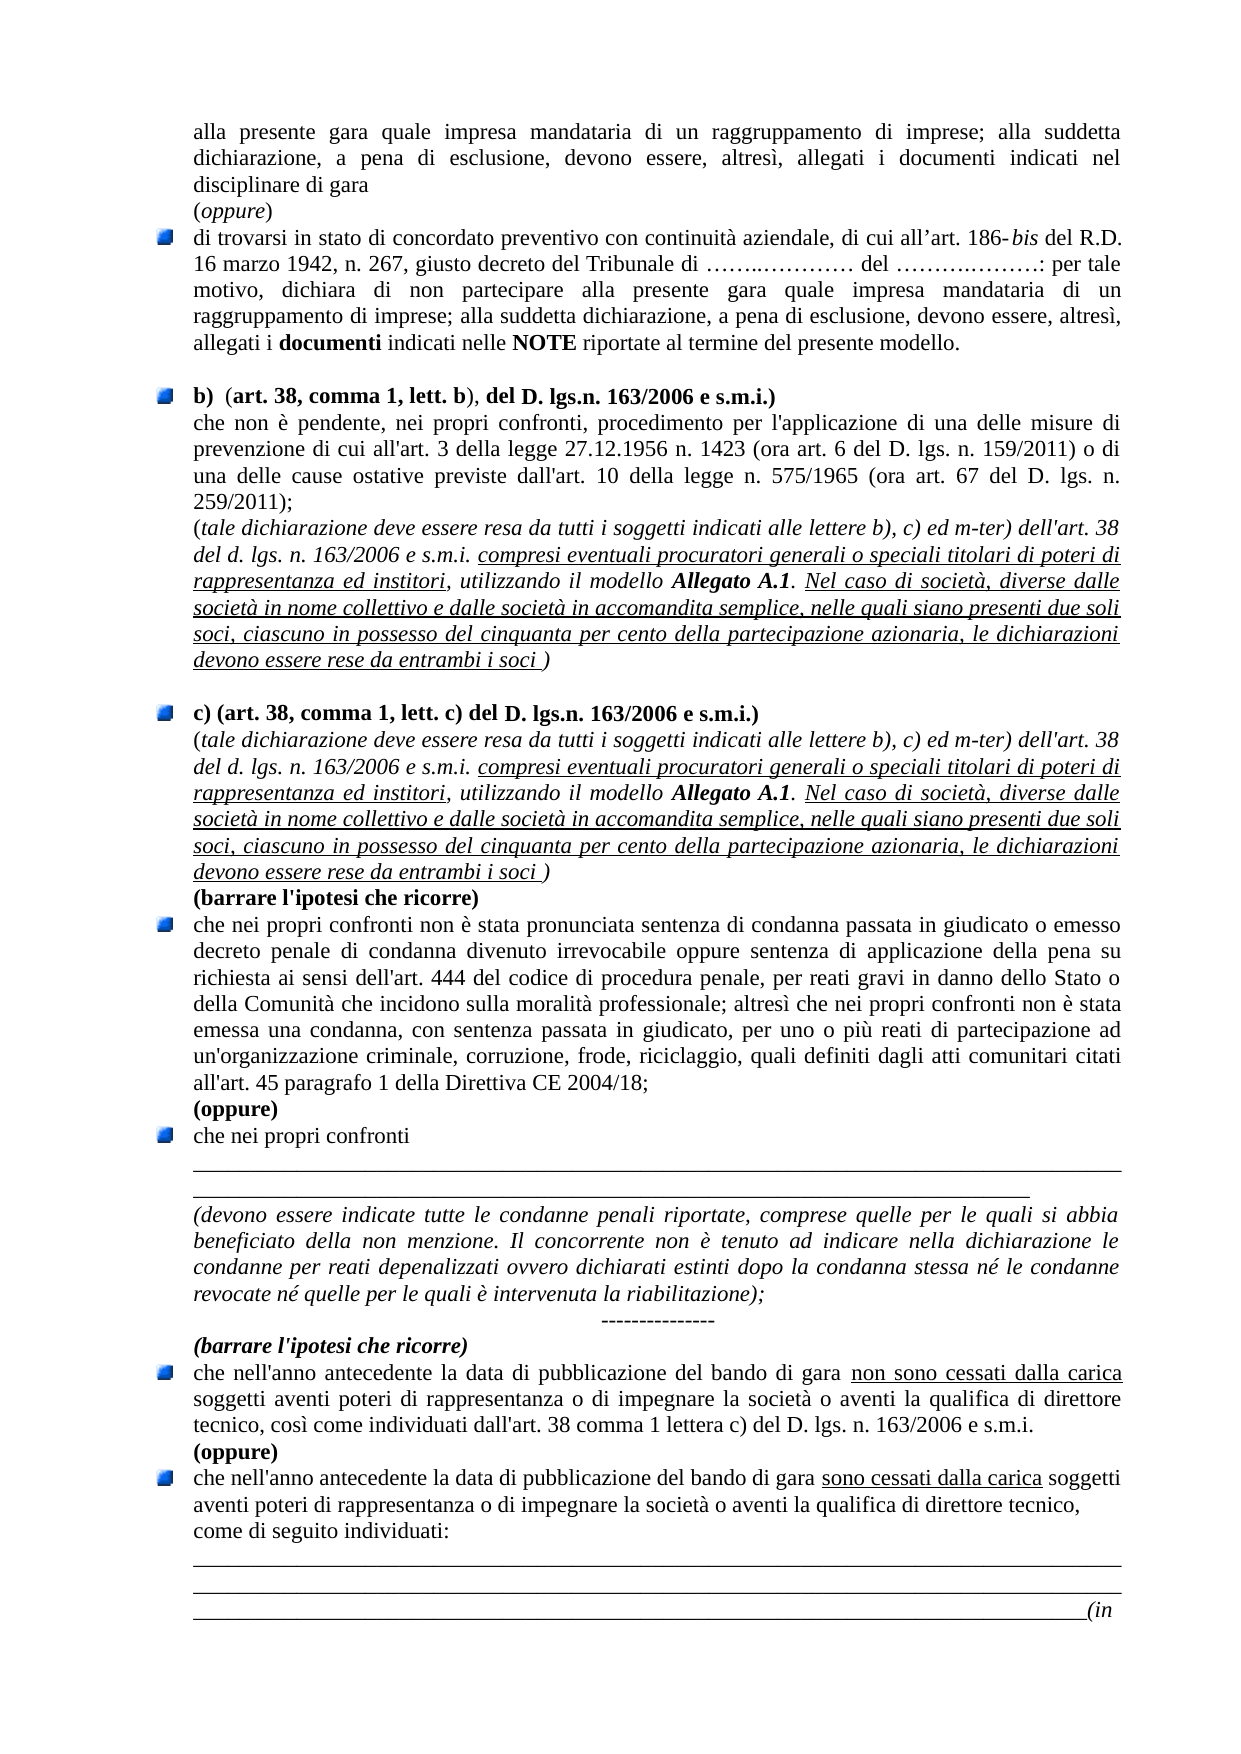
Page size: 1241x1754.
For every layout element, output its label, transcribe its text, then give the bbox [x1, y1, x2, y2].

list (tale dichiarazione deve essere resa da tutti i soggetti indicati alle lettere b), c) ed m-ter) dell'art. 38 del d. lgs. n. 163/2006 e s.m.i. compresi eventuali procuratori generali o speciali titolari di poteri di rappresentanza ed institori, utilizzando il modello Allegato A.1. Nel caso di società, diverse dalle società in nome collettivo e dalle società in accomandita semplice, nelle quali siano presenti due soli soci, ciascuno in possesso del cinquanta per cento della partecipazione azionaria, le dichiarazioni devono essere rese da entrambi i soci ) [156, 726, 1123, 884]
picture [156, 228, 173, 245]
list che nei propri confronti non è stata pronunciata sentenza di condanna passata in giudicato o emesso decreto penale di condanna divenuto irrevocabile oppure sentenza di applicazione della pena su richiesta ai sensi dell'art. 444 del codice di procedura penale, per reati gravi in danno dello Stato o della Comunità che incidono sulla moralità professionale; altresì che nei propri confronti non è stata emessa una condanna, con sentenza passata in giudicato, per uno o più reati di partecipazione ad un'organizzazione criminale, corruzione, frode, riciclaggio, quali definiti dagli atti comunitari citati all'art. 45 paragrafo 1 della Direttiva CE 2004/18; [156, 911, 1123, 1095]
list che nell'anno antecedente la data di pubblicazione del bando di gara sono cessati dalla carica soggetti aventi poteri di rappresentanza o di impegnare la società o aventi la qualifica di direttore tecnico, come di seguito individuati: ________________________________________________________________________________________________________________________________________________________________________________________________________________________________________________(in [156, 1464, 1123, 1622]
list (barrare l'ipotesi che ricorre) [156, 1332, 1123, 1359]
list (oppure) [156, 197, 1123, 223]
list (devono essere indicate tutte le condanne penali riportate, comprese quelle per le quali si abbia beneficiato della non menzione. Il concorrente non è tenuto ad indicare nella dichiarazione le condanne per reati depenalizzati ovvero dichiarati estinti dopo la condanna stessa né le condanne revocate né quelle per le quali è intervenuta la riabilitazione); [156, 1201, 1123, 1306]
list di trovarsi in stato di concordato preventivo con continuità aziendale, di cui all’art. 186-bis del R.D. 16 marzo 1942, n. 267, giusto decreto del Tribunale di ……..………… del ……….………: per tale motivo, dichiara di non partecipare alla presente gara quale impresa mandataria di un raggruppamento di imprese; alla suddetta dichiarazione, a pena di esclusione, devono essere, altresì, allegati i documenti indicati nelle NOTE riportate al termine del presente modello. [156, 223, 1123, 355]
list c) (art. 38, comma 1, lett. c) del D. lgs.n. 163/2006 e s.m.i.) [156, 699, 1123, 726]
list che nei propri confronti __________________________________________________________________________________________________________________________________________________________ [156, 1122, 1123, 1201]
picture [156, 1364, 173, 1380]
list che non è pendente, nei propri confronti, procedimento per l'applicazione di una delle misure di prevenzione di cui all'art. 3 della legge 27.12.1956 n. 1423 (ora art. 6 del D. lgs. n. 159/2011) o di una delle cause ostative previste dall'art. 10 della legge n. 575/1965 (ora art. 67 del D. lgs. n. 259/2011); [156, 409, 1123, 514]
picture [156, 1126, 173, 1143]
list --------------- [156, 1306, 1123, 1332]
picture [156, 1469, 173, 1486]
list (oppure) [156, 1095, 1123, 1122]
picture [156, 387, 173, 404]
picture [156, 704, 173, 721]
list (tale dichiarazione deve essere resa da tutti i soggetti indicati alle lettere b), c) ed m-ter) dell'art. 38 del d. lgs. n. 163/2006 e s.m.i. compresi eventuali procuratori generali o speciali titolari di poteri di rappresentanza ed institori, utilizzando il modello Allegato A.1. Nel caso di società, diverse dalle società in nome collettivo e dalle società in accomandita semplice, nelle quali siano presenti due soli soci, ciascuno in possesso del cinquanta per cento della partecipazione azionaria, le dichiarazioni devono essere rese da entrambi i soci ) [156, 514, 1123, 673]
list che nell'anno antecedente la data di pubblicazione del bando di gara non sono cessati dalla carica soggetti aventi poteri di rappresentanza o di impegnare la società o aventi la qualifica di direttore tecnico, così come individuati dall'art. 38 comma 1 lettera c) del D. lgs. n. 163/2006 e s.m.i. [156, 1359, 1123, 1438]
list (barrare l'ipotesi che ricorre) [156, 884, 1123, 911]
list alla presente gara quale impresa mandataria di un raggruppamento di imprese; alla suddetta dichiarazione, a pena di esclusione, devono essere, altresì, allegati i documenti indicati nel disciplinare di gara [156, 118, 1123, 197]
list b) (art. 38, comma 1, lett. b), del D. lgs.n. 163/2006 e s.m.i.) [156, 382, 1123, 409]
picture [156, 916, 173, 932]
list (oppure) [156, 1438, 1123, 1464]
